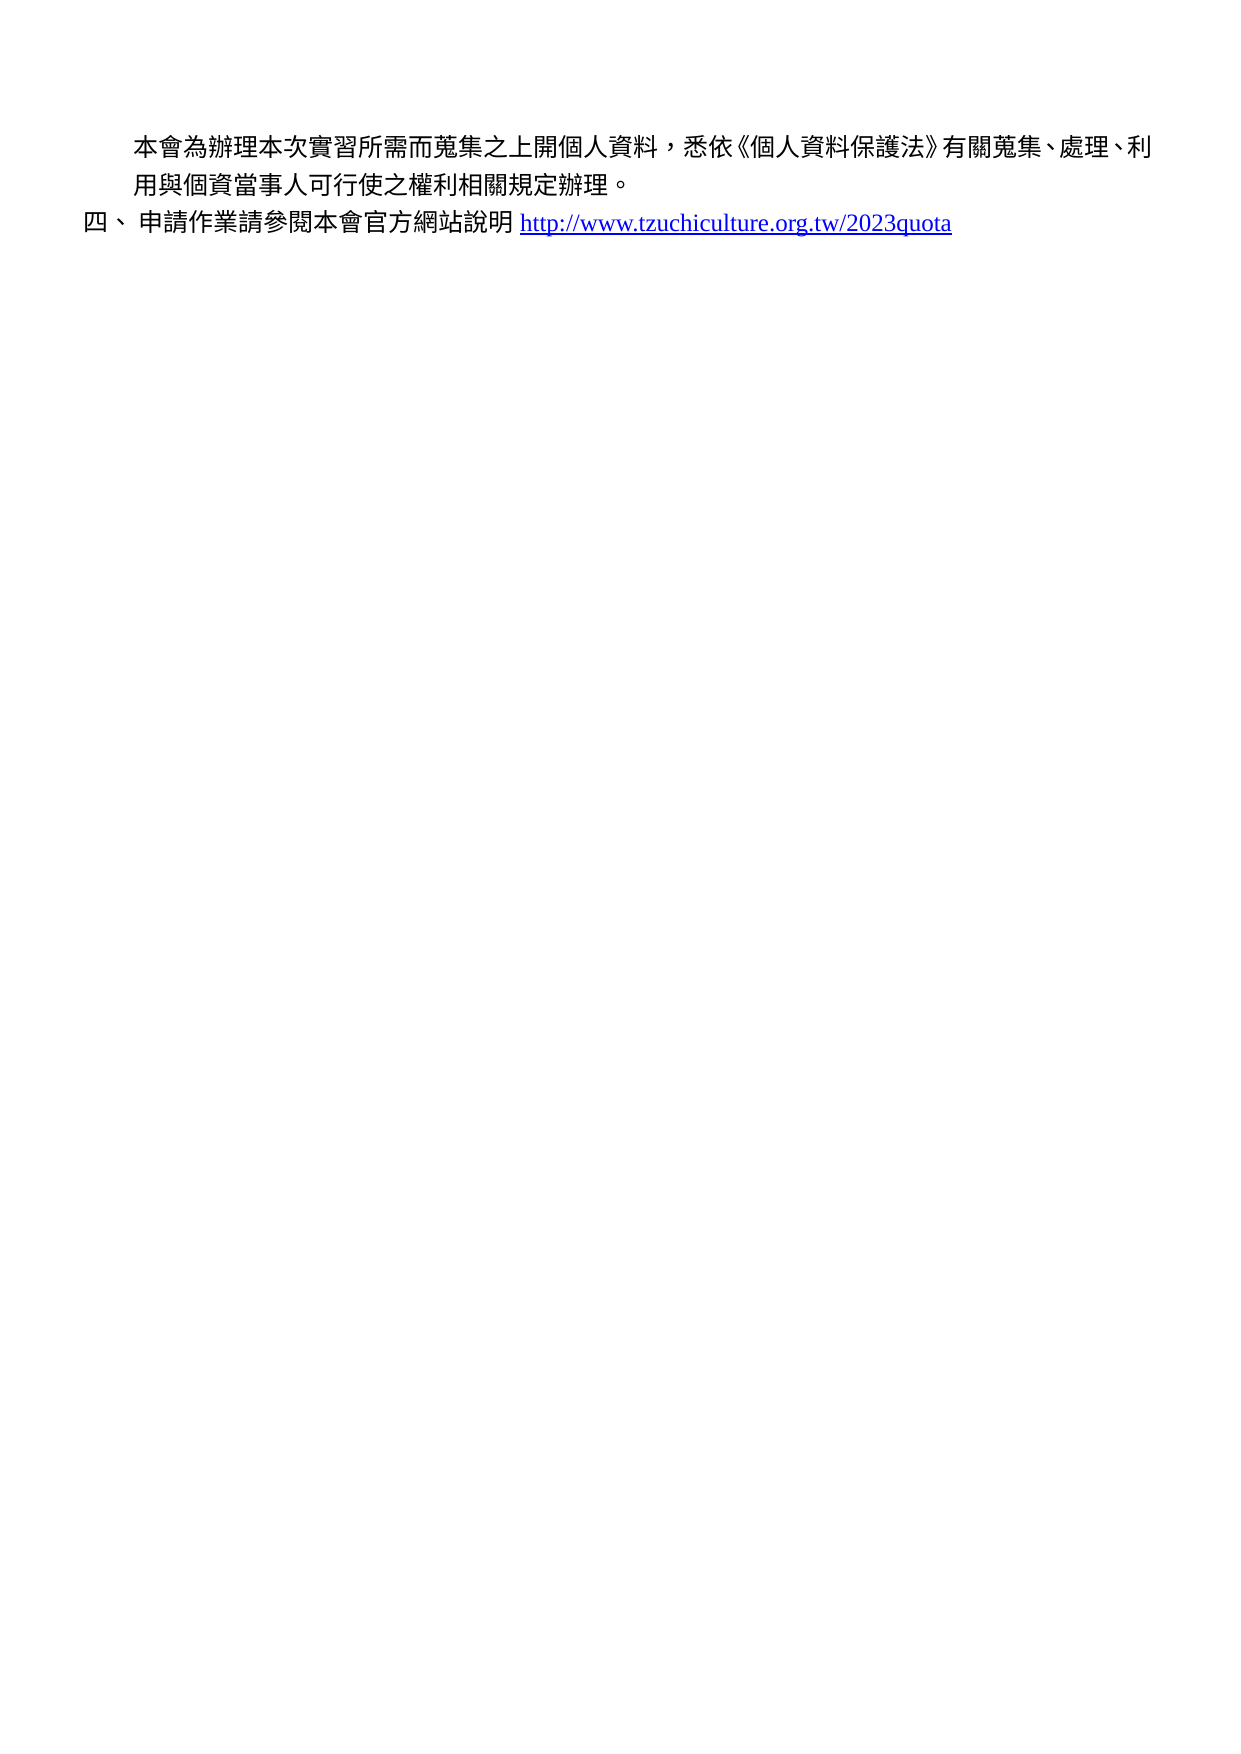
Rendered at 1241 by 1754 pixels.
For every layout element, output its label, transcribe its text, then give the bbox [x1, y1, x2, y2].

list 申請作業請參閱本會官方網站說明 http://www.tzuchiculture.org.tw/2023quota [83, 202, 1152, 239]
text 本會為辦理本次實習所需而蒐集之上開個人資料，悉依《個人資料保護法》有關蒐集、處理、利用與個資當事人可行使之權利相關規定辦理。 [133, 127, 1152, 202]
